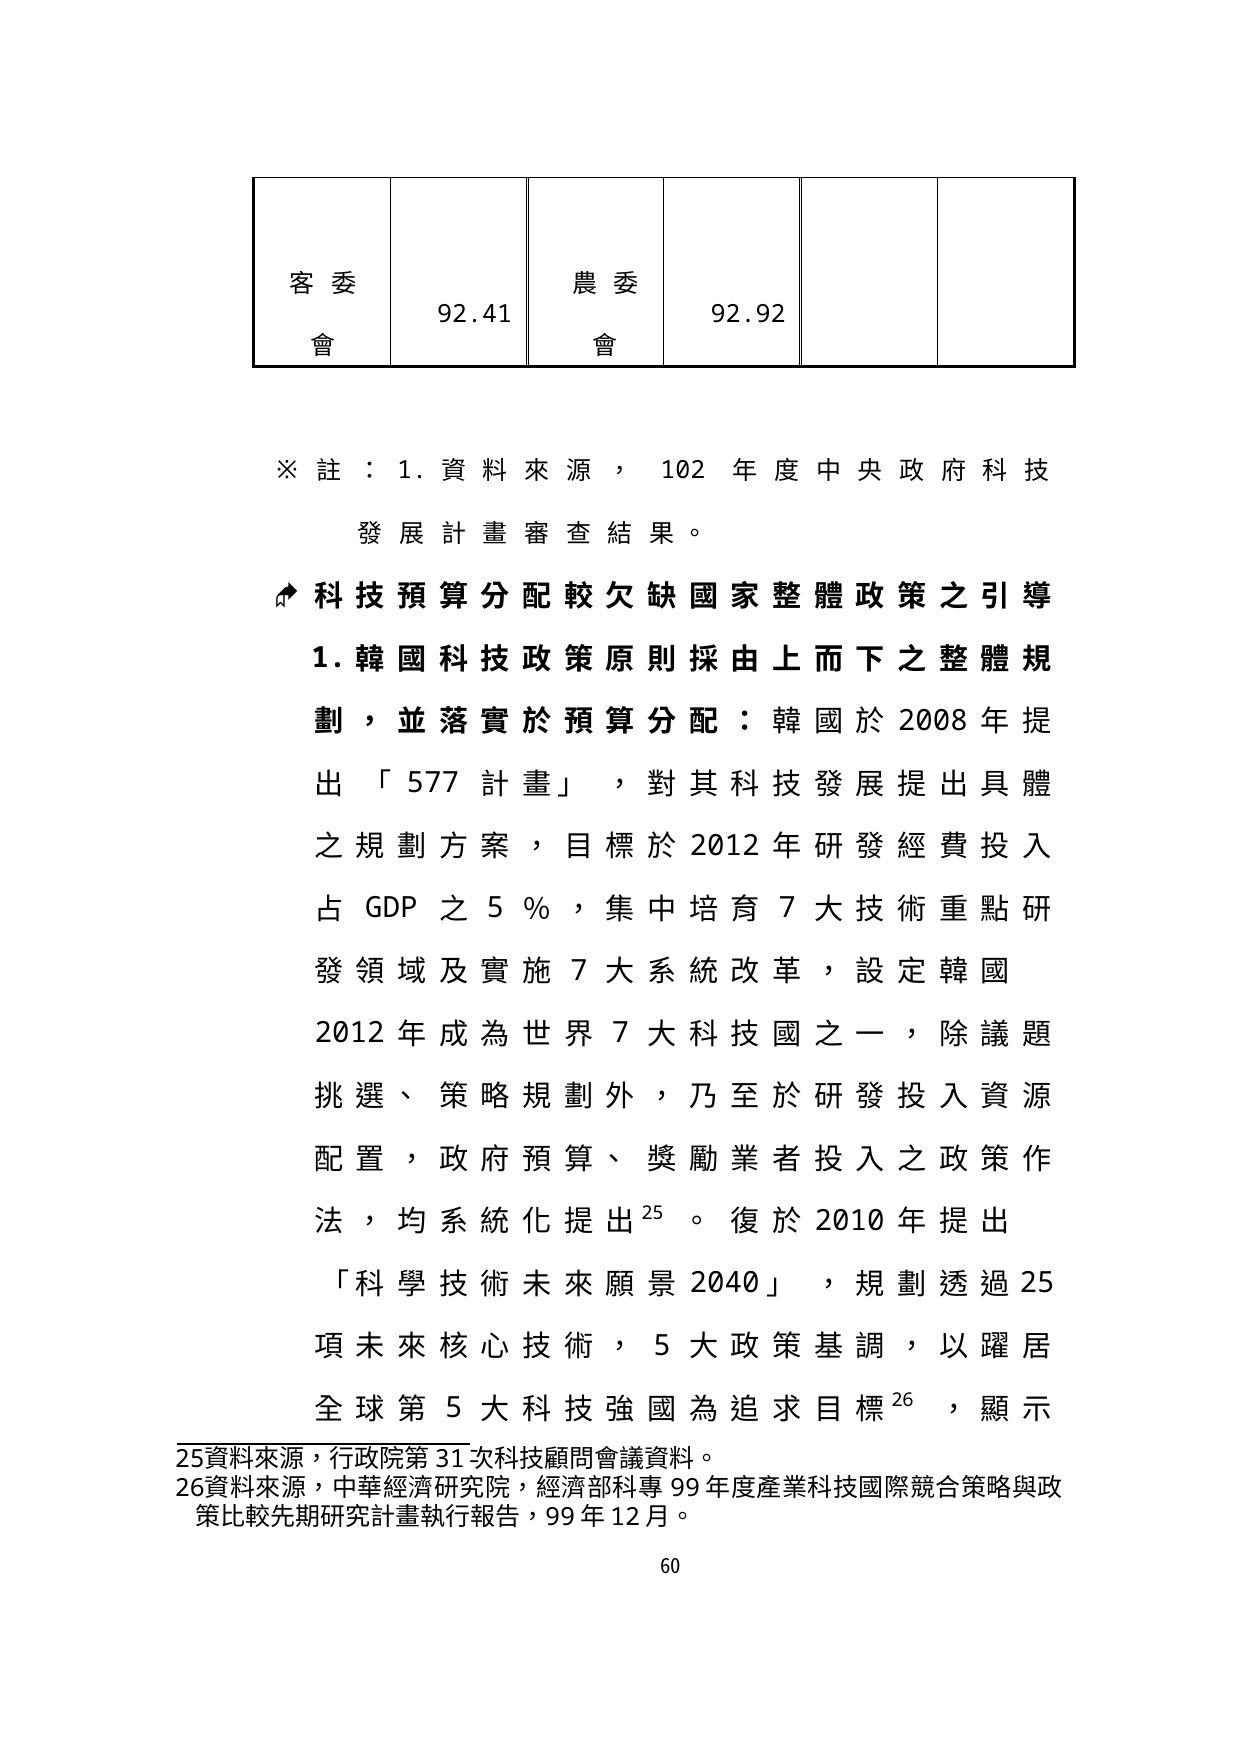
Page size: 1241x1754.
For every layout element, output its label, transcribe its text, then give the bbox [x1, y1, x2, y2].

text 資料來源，行政院第31次科技顧問會議資料。 [174, 1444, 1063, 1473]
text ※註：1.資料來源，102年度中央政府科技發展計畫審查結果。 [241, 427, 1058, 552]
text 1.韓國科技政策原則採由上而下之整體規劃，並落實於預算分配：韓國於2008年提出「577計畫」，對其科技發展提出具體之規劃方案，目標於2012年研發經費投入占GDP之5％，集中培育7大技術重點研發領域及實施7大系統改革，設定韓國2012年成為世界7大科技國之一，除議題挑選、策略規劃外，乃至於研發投入資源配置，政府預算、獎勵業者投入之政策作法，均系統化提出。復於2010年提出「科學技術未來願景2040」，規劃透過25項未來核心技術，5大政策基調，以躍居全球第5大科技強國為追求目標，顯示韓國政府於科技政策原則採由上而下之整體規劃，並落實於國家於科技發展之資源分配。 [271, 615, 1058, 1427]
table_cell 客委會 [255, 178, 390, 365]
table_cell [802, 178, 937, 365]
table_cell 92.92 [664, 178, 799, 365]
table_cell 農委會 [529, 178, 663, 365]
table_cell [938, 178, 1073, 365]
text 資料來源，中華經濟研究院，經濟部科專99年度產業科技國際競合策略與政策比較先期研究計畫執行報告，99年12月。 [174, 1473, 1063, 1532]
text 科技預算分配較欠缺國家整體政策之引導 [242, 552, 1058, 615]
table_cell 92.41 [391, 178, 526, 365]
